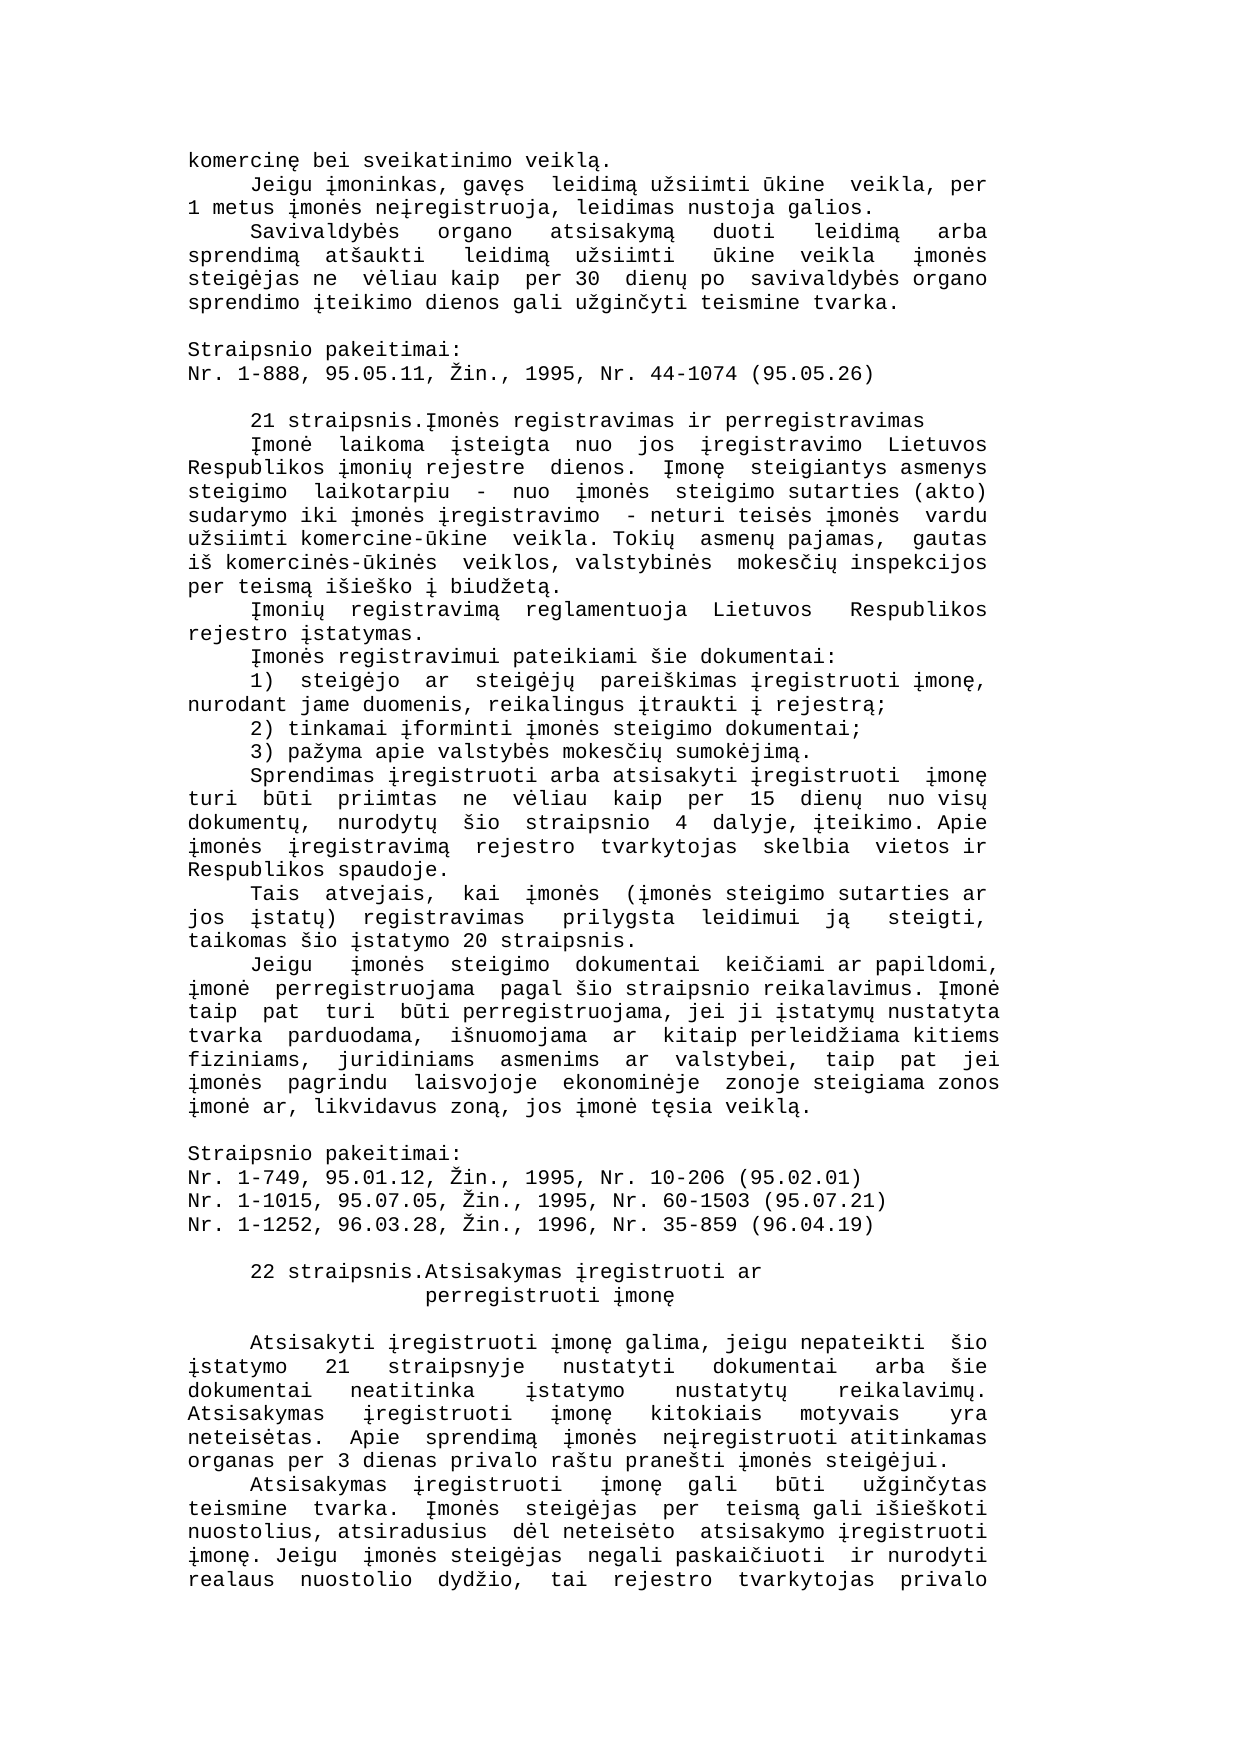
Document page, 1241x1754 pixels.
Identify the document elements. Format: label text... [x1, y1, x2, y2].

text Respublikos spaudoje. [187, 859, 1053, 883]
text Atsisakymas įregistruoti įmonę gali būti užginčytas [187, 1474, 1053, 1498]
text 22 straipsnis.Atsisakymas įregistruoti ar [187, 1261, 1053, 1285]
text užsiimti komercine-ūkine veikla. Tokių asmenų pajamas, gautas [187, 528, 1053, 552]
text tvarka parduodama, išnuomojama ar kitaip perleidžiama kitiems [187, 1025, 1053, 1048]
text neteisėtas. Apie sprendimą įmonės neįregistruoti atitinkamas [187, 1427, 1053, 1451]
text Nr. 1-749, 95.01.12, Žin., 1995, Nr. 10-206 (95.02.01) [187, 1167, 1053, 1190]
text turi būti priimtas ne vėliau kaip per 15 dienų nuo visų [187, 788, 1053, 812]
text Savivaldybės organo atsisakymą duoti leidimą arba [187, 221, 1053, 244]
text nurodant jame duomenis, reikalingus įtraukti į rejestrą; [187, 694, 1053, 717]
text realaus nuostolio dydžio, tai rejestro tvarkytojas privalo [187, 1569, 1053, 1592]
text Respublikos įmonių rejestre dienos. Įmonę steigiantys asmenys [187, 457, 1053, 481]
text Tais atvejais, kai įmonės (įmonės steigimo sutarties ar [187, 883, 1053, 907]
text jos įstatų) registravimas prilygsta leidimui ją steigti, [187, 907, 1053, 930]
text 21 straipsnis.Įmonės registravimas ir perregistravimas [187, 410, 1053, 434]
text steigėjas ne vėliau kaip per 30 dienų po savivaldybės organo [187, 268, 1053, 292]
text įmonė ar, likvidavus zoną, jos įmonė tęsia veiklą. [187, 1096, 1053, 1119]
text fiziniams, juridiniams asmenims ar valstybei, taip pat jei [187, 1048, 1053, 1072]
text sprendimo įteikimo dienos gali užginčyti teismine tvarka. [187, 292, 1053, 316]
text teismine tvarka. Įmonės steigėjas per teismą gali išieškoti [187, 1498, 1053, 1521]
text Straipsnio pakeitimai: [187, 1143, 1053, 1167]
text 1 metus įmonės neįregistruoja, leidimas nustoja galios. [187, 197, 1053, 221]
text rejestro įstatymas. [187, 623, 1053, 647]
text Įmonės registravimui pateikiami šie dokumentai: [187, 647, 1053, 670]
text organas per 3 dienas privalo raštu pranešti įmonės steigėjui. [187, 1451, 1053, 1474]
text įmonės įregistravimą rejestro tvarkytojas skelbia vietos ir [187, 836, 1053, 859]
text nuostolius, atsiradusius dėl neteisėto atsisakymo įregistruoti [187, 1521, 1053, 1545]
text 1) steigėjo ar steigėjų pareiškimas įregistruoti įmonę, [187, 670, 1053, 694]
text Nr. 1-888, 95.05.11, Žin., 1995, Nr. 44-1074 (95.05.26) [187, 363, 1053, 386]
text Jeigu įmoninkas, gavęs leidimą užsiimti ūkine veikla, per [187, 174, 1053, 197]
text Įmonė laikoma įsteigta nuo jos įregistravimo Lietuvos [187, 434, 1053, 457]
text dokumentai neatitinka įstatymo nustatytų reikalavimų. [187, 1379, 1053, 1403]
text dokumentų, nurodytų šio straipsnio 4 dalyje, įteikimo. Apie [187, 812, 1053, 836]
text Jeigu įmonės steigimo dokumentai keičiami ar papildomi, [187, 954, 1053, 978]
text Straipsnio pakeitimai: [187, 339, 1053, 363]
text sprendimą atšaukti leidimą užsiimti ūkine veikla įmonės [187, 244, 1053, 268]
text steigimo laikotarpiu - nuo įmonės steigimo sutarties (akto) [187, 481, 1053, 505]
text Įmonių registravimą reglamentuoja Lietuvos Respublikos [187, 599, 1053, 623]
text Sprendimas įregistruoti arba atsisakyti įregistruoti įmonę [187, 765, 1053, 788]
text Atsisakyti įregistruoti įmonę galima, jeigu nepateikti šio [187, 1332, 1053, 1356]
text įmonės pagrindu laisvojoje ekonominėje zonoje steigiama zonos [187, 1072, 1053, 1096]
text per teismą išieško į biudžetą. [187, 576, 1053, 599]
text Atsisakymas įregistruoti įmonę kitokiais motyvais yra [187, 1403, 1053, 1427]
text įmonę. Jeigu įmonės steigėjas negali paskaičiuoti ir nurodyti [187, 1545, 1053, 1569]
text 3) pažyma apie valstybės mokesčių sumokėjimą. [187, 741, 1053, 765]
text įmonė perregistruojama pagal šio straipsnio reikalavimus. Įmonė [187, 978, 1053, 1001]
text Nr. 1-1015, 95.07.05, Žin., 1995, Nr. 60-1503 (95.07.21) [187, 1190, 1053, 1214]
text taip pat turi būti perregistruojama, jei ji įstatymų nustatyta [187, 1001, 1053, 1025]
text iš komercinės-ūkinės veiklos, valstybinės mokesčių inspekcijos [187, 552, 1053, 576]
text 2) tinkamai įforminti įmonės steigimo dokumentai; [187, 717, 1053, 741]
text perregistruoti įmonę [187, 1285, 1053, 1309]
text taikomas šio įstatymo 20 straipsnis. [187, 930, 1053, 954]
text komercinę bei sveikatinimo veiklą. [187, 150, 1053, 174]
text Nr. 1-1252, 96.03.28, Žin., 1996, Nr. 35-859 (96.04.19) [187, 1214, 1053, 1238]
text įstatymo 21 straipsnyje nustatyti dokumentai arba šie [187, 1356, 1053, 1379]
text sudarymo iki įmonės įregistravimo - neturi teisės įmonės vardu [187, 505, 1053, 528]
